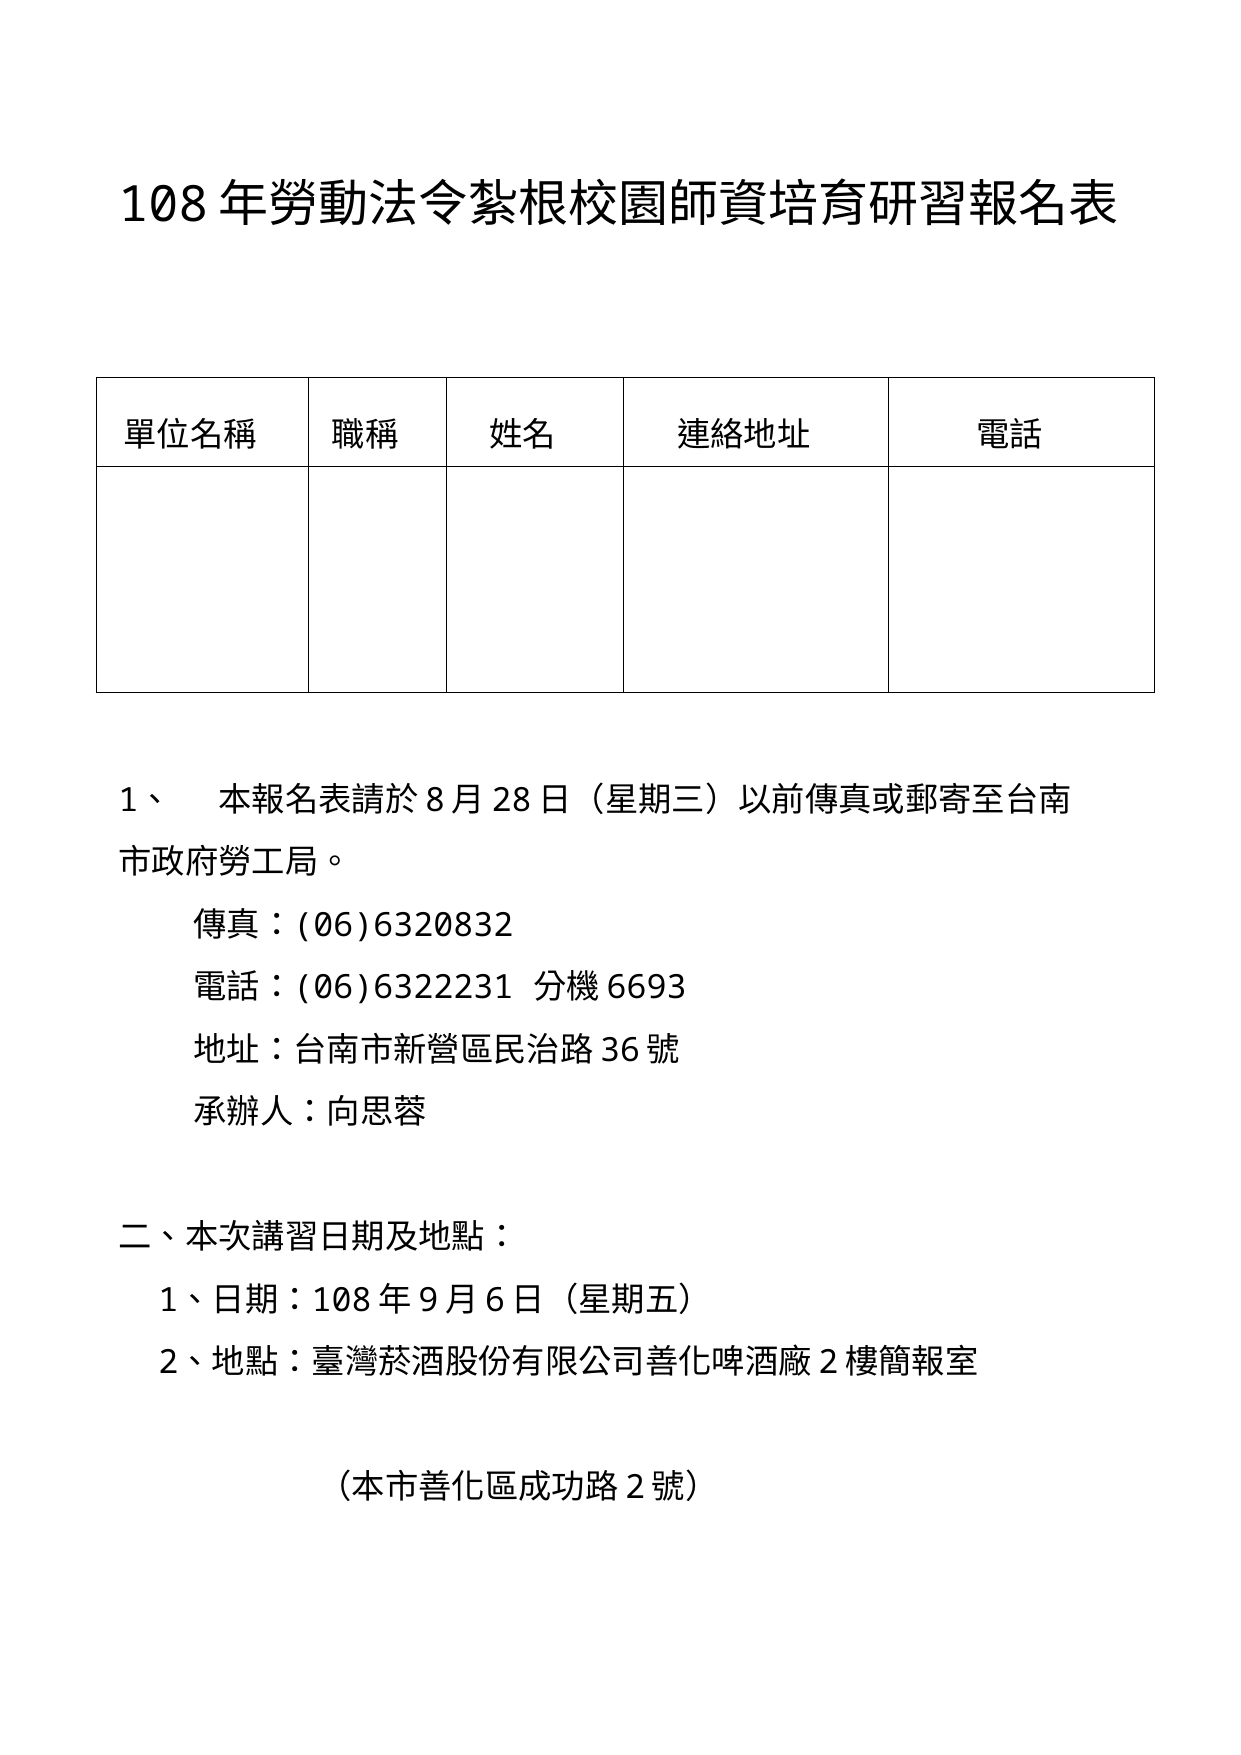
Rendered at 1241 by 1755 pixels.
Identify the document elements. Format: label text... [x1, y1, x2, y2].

table_header 職稱 [309, 378, 446, 466]
text 承辦人：向思蓉 [193, 1068, 1097, 1130]
text 電話：(06)6322231 分機6693 [193, 943, 1097, 1005]
table_header 姓名 [447, 378, 623, 466]
text 108年勞動法令紮根校園師資培育研習報名表 [118, 127, 1122, 252]
list 本報名表請於8月28日（星期三）以前傳真或郵寄至台南市政府勞工局。 [118, 755, 1097, 880]
table_cell [447, 467, 623, 692]
text 地址：台南市新營區民治路36號 [193, 1005, 1097, 1068]
table_header 單位名稱 [97, 378, 308, 466]
table_cell [889, 467, 1154, 692]
table_cell [97, 467, 308, 692]
text 二、本次講習日期及地點： 1、日期：108年9月6日（星期五） 2、地點：臺灣菸酒股份有限公司善化啤酒廠2樓簡報室 （本市善化區成功路2號） [118, 1193, 1122, 1505]
table_header 連絡地址 [624, 378, 888, 466]
table_cell [309, 467, 446, 692]
table_cell [624, 467, 888, 692]
table_header 電話 [889, 378, 1154, 466]
text 傳真：(06)6320832 [193, 880, 1097, 943]
